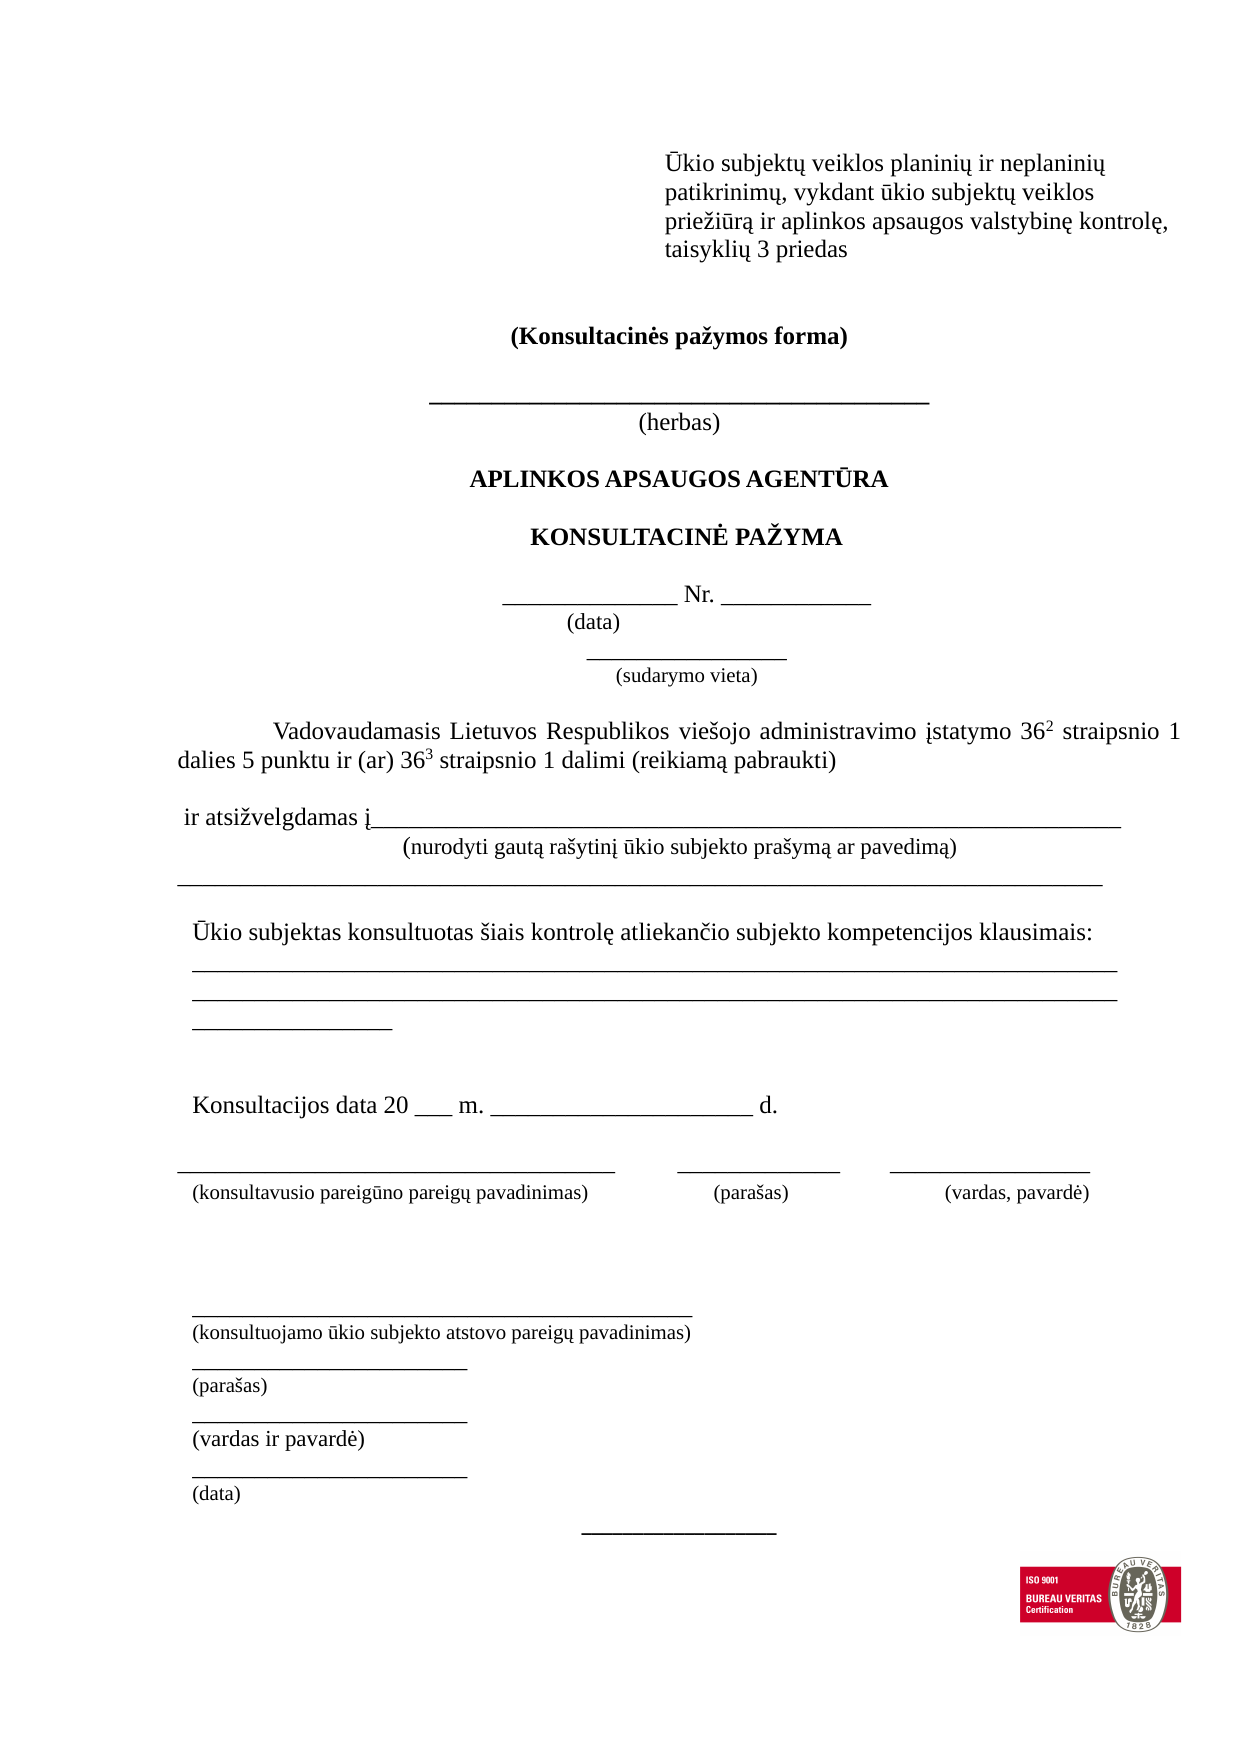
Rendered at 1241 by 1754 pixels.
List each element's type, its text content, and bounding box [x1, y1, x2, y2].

text ___________________________________ _____________ ________________ [177, 1147, 1181, 1176]
text Ūkio subjektų veiklos planinių ir neplaninių patikrinimų, vykdant ūkio subjektų veiklos priežiūrą ir aplinkos apsaugos valstybinę kontrolę, taisyklių 3 priedas [664, 148, 1181, 263]
text (sudarymo vieta) [192, 663, 1181, 687]
text ______________________ [192, 1344, 1181, 1373]
text (data) [192, 1481, 1181, 1505]
text Vadovaudamasis Lietuvos Respublikos viešojo administravimo įstatymo 362 straipsnio 1 dalies 5 punktu ir (ar) 363 straipsnio 1 dalimi (reikiamą pabraukti) [177, 716, 1181, 774]
text (Konsultacinės pažymos forma) [177, 321, 1181, 349]
text Ūkio subjektas konsultuotas šiais kontrolę atliekančio subjekto kompetencijos klausimais: [192, 917, 1181, 946]
text ______________ Nr. ____________ [192, 579, 1181, 608]
text (vardas ir pavardė) [192, 1426, 1181, 1452]
text (konsultavusio pareigūno pareigų pavadinimas) (parašas) (vardas, pavardė) [192, 1176, 1181, 1205]
text ir atsižvelgdamas į____________________________________________________________ [177, 802, 1181, 831]
text ________________________________________ [192, 1291, 1181, 1320]
text APLINKOS APSAUGOS AGENTŪRA [177, 464, 1181, 493]
text Konsultacijos data 20 ___ m. _____________________ d. [192, 1090, 1181, 1119]
text ________________________________________ [177, 378, 1181, 407]
text (herbas) [177, 407, 1181, 436]
text __________________________________________________________________________ [192, 946, 1181, 975]
text (data) [177, 608, 1181, 634]
text KONSULTACINĖ PAŽYMA [192, 522, 1181, 551]
text ________________ [192, 634, 1181, 663]
text ______________________ [192, 1452, 1181, 1481]
text ___________________ [177, 1505, 1181, 1539]
text __________________________________________________________________________ [177, 860, 1181, 889]
text (nurodyti gautą rašytinį ūkio subjekto prašymą ar pavedimą) [342, 831, 1181, 860]
text (konsultuojamo ūkio subjekto atstovo pareigų pavadinimas) [192, 1320, 1181, 1344]
text ______________________ [192, 1397, 1181, 1426]
text ________________ [192, 1004, 1181, 1032]
text __________________________________________________________________________ [192, 975, 1181, 1004]
text (parašas) [192, 1373, 1181, 1397]
